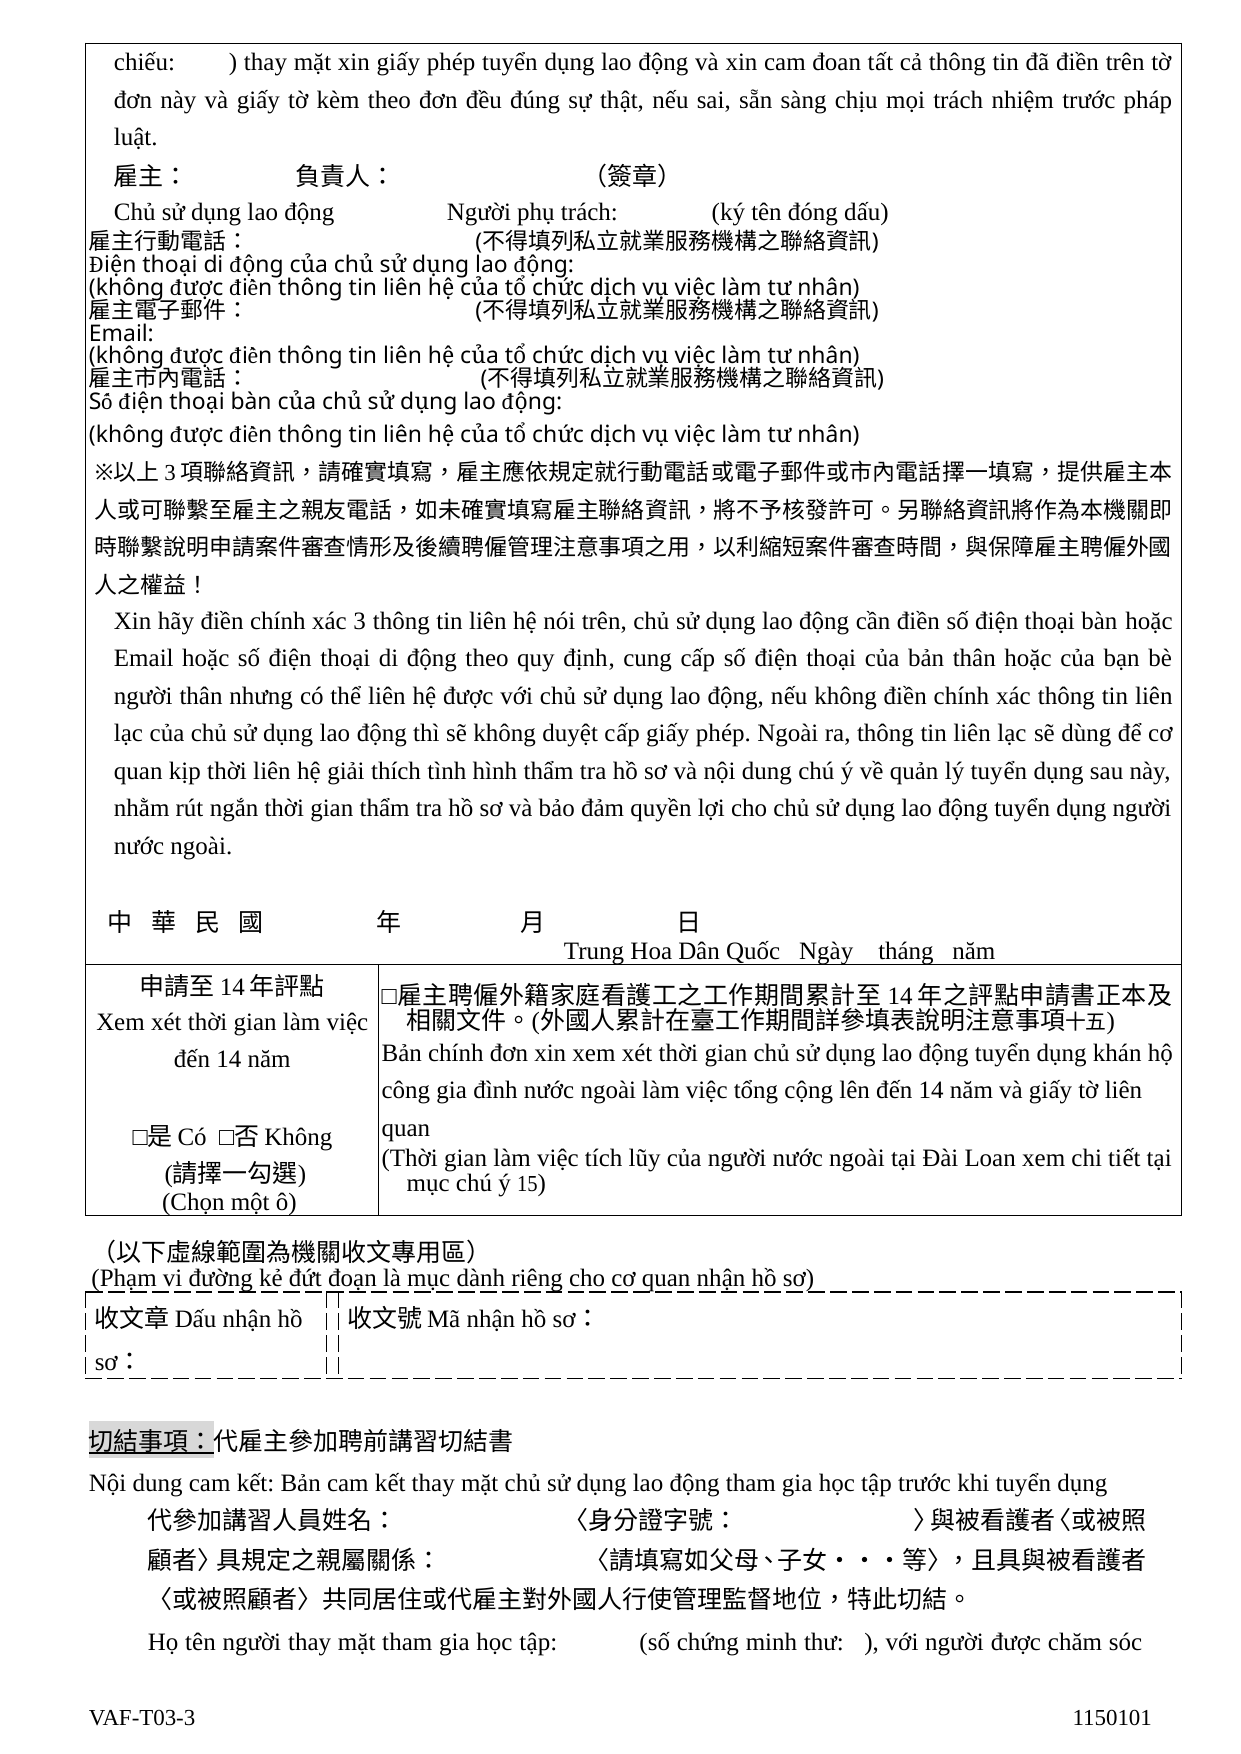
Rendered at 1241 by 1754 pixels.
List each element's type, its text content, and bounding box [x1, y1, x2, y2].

table_cell 收文章Dấu nhận hồ sơ： [86, 1291, 326, 1377]
text 切結事項：代雇主參加聘前講習切結書 [89, 1418, 1146, 1458]
table_cell [326, 1293, 338, 1377]
text Họ tên người thay mặt tham gia học tập: (số chứng minh thư: ), với người được chăm sóc [148, 1616, 1146, 1656]
text Nội dung cam kết: Bản cam kết thay mặt chủ sử dụng lao động tham gia học tập trước khi tuyển dụng [89, 1458, 1146, 1497]
table_cell 申請至14年評點 Xem xét thời gian làm việc đến 14 năm □是Có □否Không (請擇一勾選) (Chọn một ô) [86, 965, 378, 1215]
table_cell 收文號Mã nhận hồ sơ： [338, 1291, 1181, 1377]
table_cell （以下虛線範圍為機關收文專用區） (Phạm vi đường kẻ đứt đoạn là mục dành riêng cho cơ quan nhận hồ sơ) [86, 1216, 1181, 1291]
table_cell □雇主聘僱外籍家庭看護工之工作期間累計至14年之評點申請書正本及相關文件。(外國人累計在臺工作期間詳參填表說明注意事項十五) Bản chính đơn xin xem xét thời gian chủ sử dụng lao động tuyển dụng khán hộ công gia đình nước ngoài làm việc tổng cộng lên đến 14 năm và giấy tờ liên quan (Thời gian làm việc tích lũy của người nước ngoài tại Đài Loan xem chi tiết tại mục chú ý 15) [379, 965, 1181, 1215]
table_cell chiếu: ) thay mặt xin giấy phép tuyển dụng lao động và xin cam đoan tất cả thông tin đã điền trên tờ đơn này và giấy tờ kèm theo đơn đều đúng sự thật, nếu sai, sẵn sàng chịu mọi trách nhiệm trước pháp luật. 雇主： 負責人： （簽章） Chủ sử dụng lao động Người phụ trách: (ký tên đóng dấu) 雇主行動電話： (不得填列私立就業服務機構之聯絡資訊) Điện thoại di động của chủ sử dụng lao động: (không được điền thông tin liên hệ của tổ chức dịch vụ việc làm tư nhân) 雇主電子郵件： (不得填列私立就業服務機構之聯絡資訊) Email: (không được điền thông tin liên hệ của tổ chức dịch vụ việc làm tư nhân) 雇主市內電話： (不得填列私立就業服務機構之聯絡資訊) Số điện thoại bàn của chủ sử dụng lao động: (không được điền thông tin liên hệ của tổ chức dịch vụ việc làm tư nhân) ※以上3項聯絡資訊，請確實填寫，雇主應依規定就行動電話或電子郵件或市內電話擇一填寫，提供雇主本人或可聯繫至雇主之親友電話，如未確實填寫雇主聯絡資訊，將不予核發許可。另聯絡資訊將作為本機關即時聯繫說明申請案件審查情形及後續聘僱管理注意事項之用，以利縮短案件審查時間，與保障雇主聘僱外國人之權益！ Xin hãy điền chính xác 3 thông tin liên hệ nói trên, chủ sử dụng lao động cần điền số điện thoại bàn hoặc Email hoặc số điện thoại di động theo quy định, cung cấp số điện thoại của bản thân hoặc của bạn bè người thân nhưng có thể liên hệ được với chủ sử dụng lao động, nếu không điền chính xác thông tin liên lạc của chủ sử dụng lao động thì sẽ không duyệt cấp giấy phép. Ngoài ra, thông tin liên lạc sẽ dùng để cơ quan kịp thời liên hệ giải thích tình hình thẩm tra hồ sơ và nội dung chú ý về quản lý tuyển dụng sau này, nhằm rút ngắn thời gian thẩm tra hồ sơ và bảo đảm quyền lợi cho chủ sử dụng lao động tuyển dụng người nước ngoài. 中 華 民 國 年 月 日 Trung Hoa Dân Quốc Ngày tháng năm [86, 44, 1181, 964]
text 代參加講習人員姓名： 〈身分證字號： 〉與被看護者〈或被照顧者〉具規定之親屬關係： 〈請填寫如父母、子女・・・等〉，且具與被看護者〈或被照顧者〉共同居住或代雇主對外國人行使管理監督地位，特此切結。 [148, 1497, 1146, 1616]
